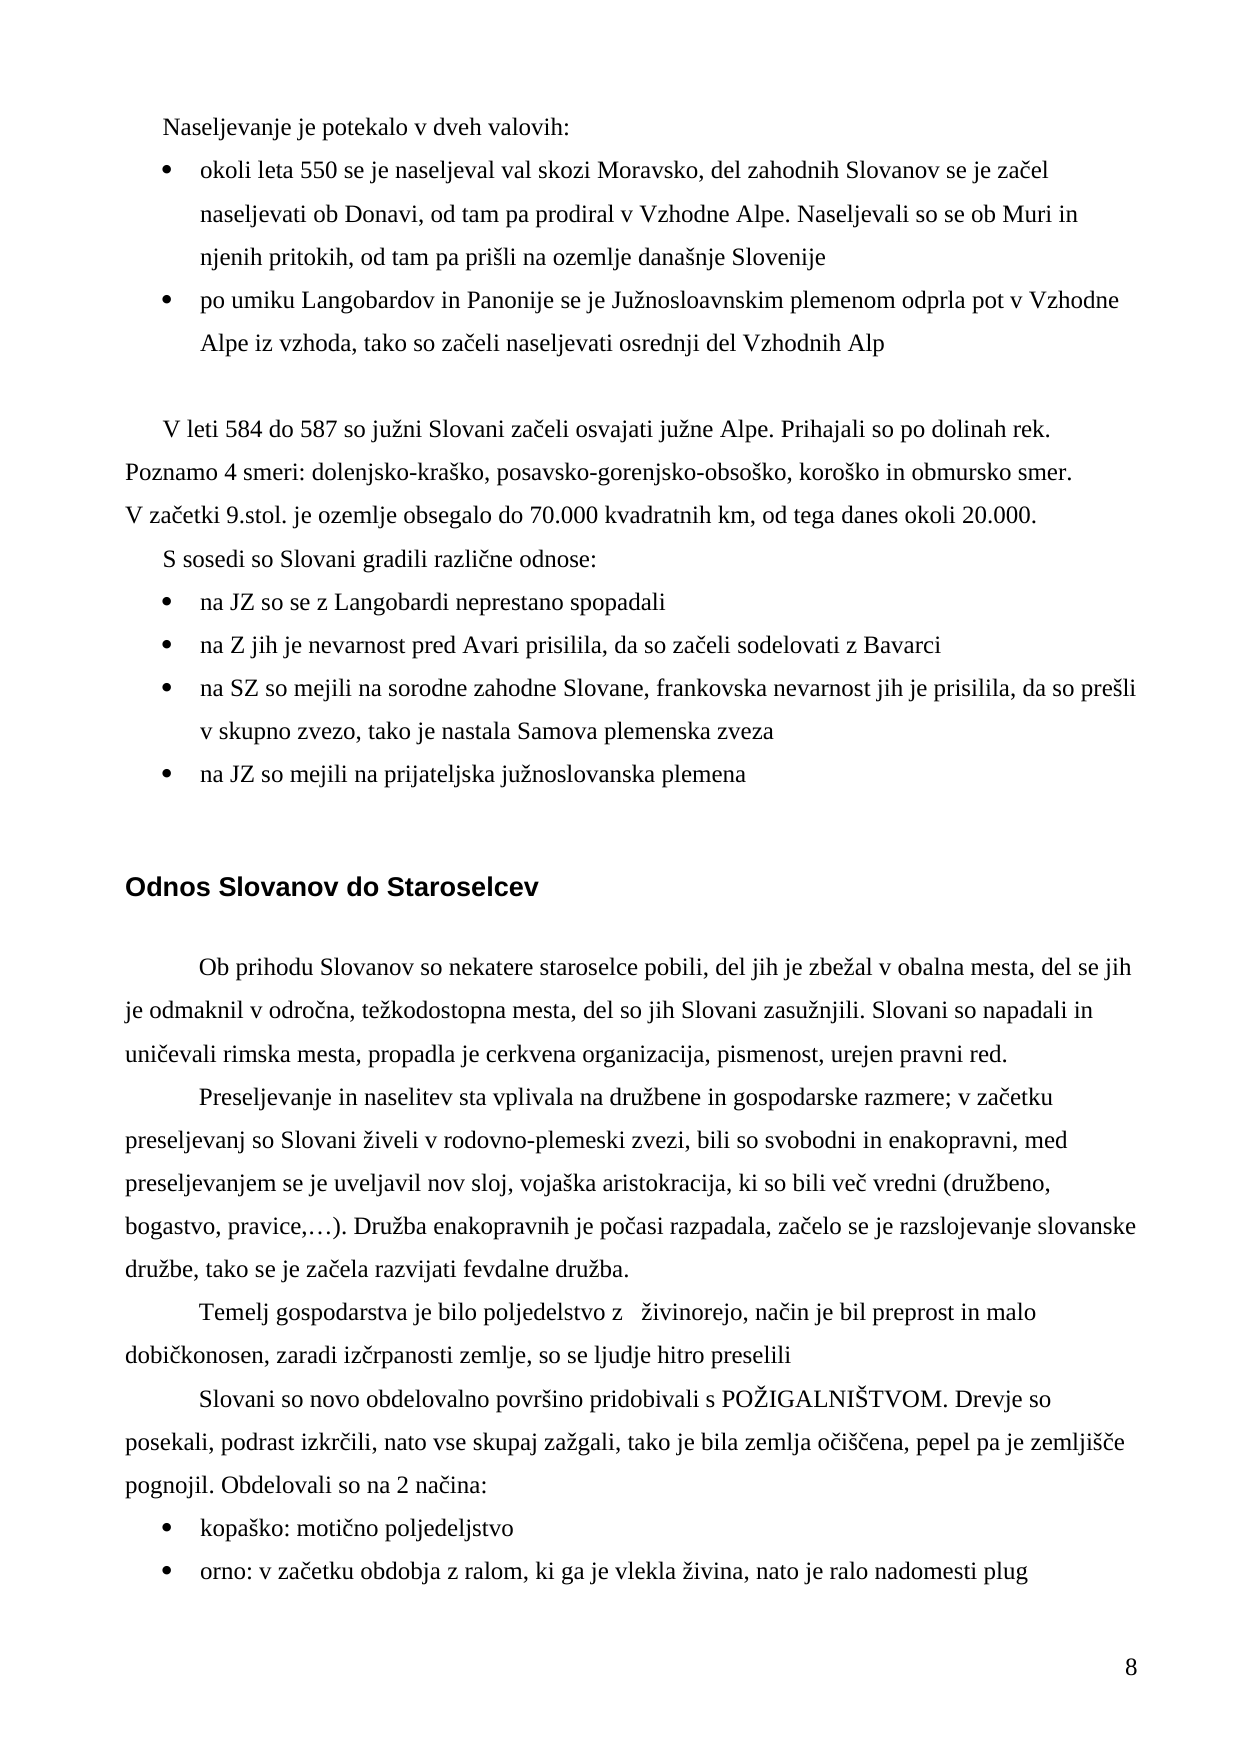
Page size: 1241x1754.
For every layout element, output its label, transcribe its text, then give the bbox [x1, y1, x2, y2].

text Naseljevanje je potekalo v dveh valovih: [125, 112, 1137, 141]
list na JZ so se z Langobardi neprestano spopadali [162, 587, 1137, 616]
list orno: v začetku obdobja z ralom, ki ga je vlekla živina, nato je ralo nadomesti plug [162, 1556, 1137, 1585]
text S sosedi so Slovani gradili različne odnose: [125, 544, 1137, 572]
text V začetki 9.stol. je ozemlje obsegalo do 70.000 kvadratnih km, od tega danes okoli 20.000. [125, 501, 1137, 529]
text V leti 584 do 587 so južni Slovani začeli osvajati južne Alpe. Prihajali so po dolinah rek. Poznamo 4 smeri: dolenjsko-kraško, posavsko-gorenjsko-obsoško, koroško in obmursko smer. [125, 414, 1137, 486]
list kopaško: motično poljedeljstvo [162, 1513, 1137, 1542]
list na Z jih je nevarnost pred Avari prisilila, da so začeli sodelovati z Bavarci [162, 630, 1137, 659]
list okoli leta 550 se je naseljeval val skozi Moravsko, del zahodnih Slovanov se je začel naseljevati ob Donavi, od tam pa prodiral v Vzhodne Alpe. Naseljevali so se ob Muri in njenih pritokih, od tam pa prišli na ozemlje današnje Slovenije [162, 156, 1137, 271]
text Preseljevanje in naselitev sta vplivala na družbene in gospodarske razmere; v začetku preseljevanj so Slovani živeli v rodovno-plemeski zvezi, bili so svobodni in enakopravni, med preseljevanjem se je uveljavil nov sloj, vojaška aristokracija, ki so bili več vredni (družbeno, bogastvo, pravice,…). Družba enakopravnih je počasi razpadala, začelo se je razslojevanje slovanske družbe, tako se je začela razvijati fevdalne družba. [125, 1082, 1137, 1283]
text Slovani so novo obdelovalno površino pridobivali s POŽIGALNIŠTVOM. Drevje so posekali, podrast izkrčili, nato vse skupaj zažgali, tako je bila zemlja očiščena, pepel pa je zemljišče pognojil. Obdelovali so na 2 načina: [125, 1384, 1137, 1499]
list na SZ so mejili na sorodne zahodne Slovane, frankovska nevarnost jih je prisilila, da so prešli v skupno zvezo, tako je nastala Samova plemenska zveza [162, 673, 1137, 745]
text Ob prihodu Slovanov so nekatere staroselce pobili, del jih je zbežal v obalna mesta, del se jih je odmaknil v odročna, težkodostopna mesta, del so jih Slovani zasužnjili. Slovani so napadali in uničevali rimska mesta, propadla je cerkvena organizacija, pismenost, urejen pravni red. [125, 952, 1137, 1067]
list po umiku Langobardov in Panonije se je Južnosloavnskim plemenom odprla pot v Vzhodne Alpe iz vzhoda, tako so začeli naseljevati osrednji del Vzhodnih Alp [162, 285, 1137, 357]
list na JZ so mejili na prijateljska južnoslovanska plemena [162, 759, 1137, 788]
subtitle Odnos Slovanov do Staroselcev [125, 871, 1137, 902]
text Temelj gospodarstva je bilo poljedelstvo z živinorejo, način je bil preprost in malo dobičkonosen, zaradi izčrpanosti zemlje, so se ljudje hitro preselili [125, 1297, 1137, 1369]
